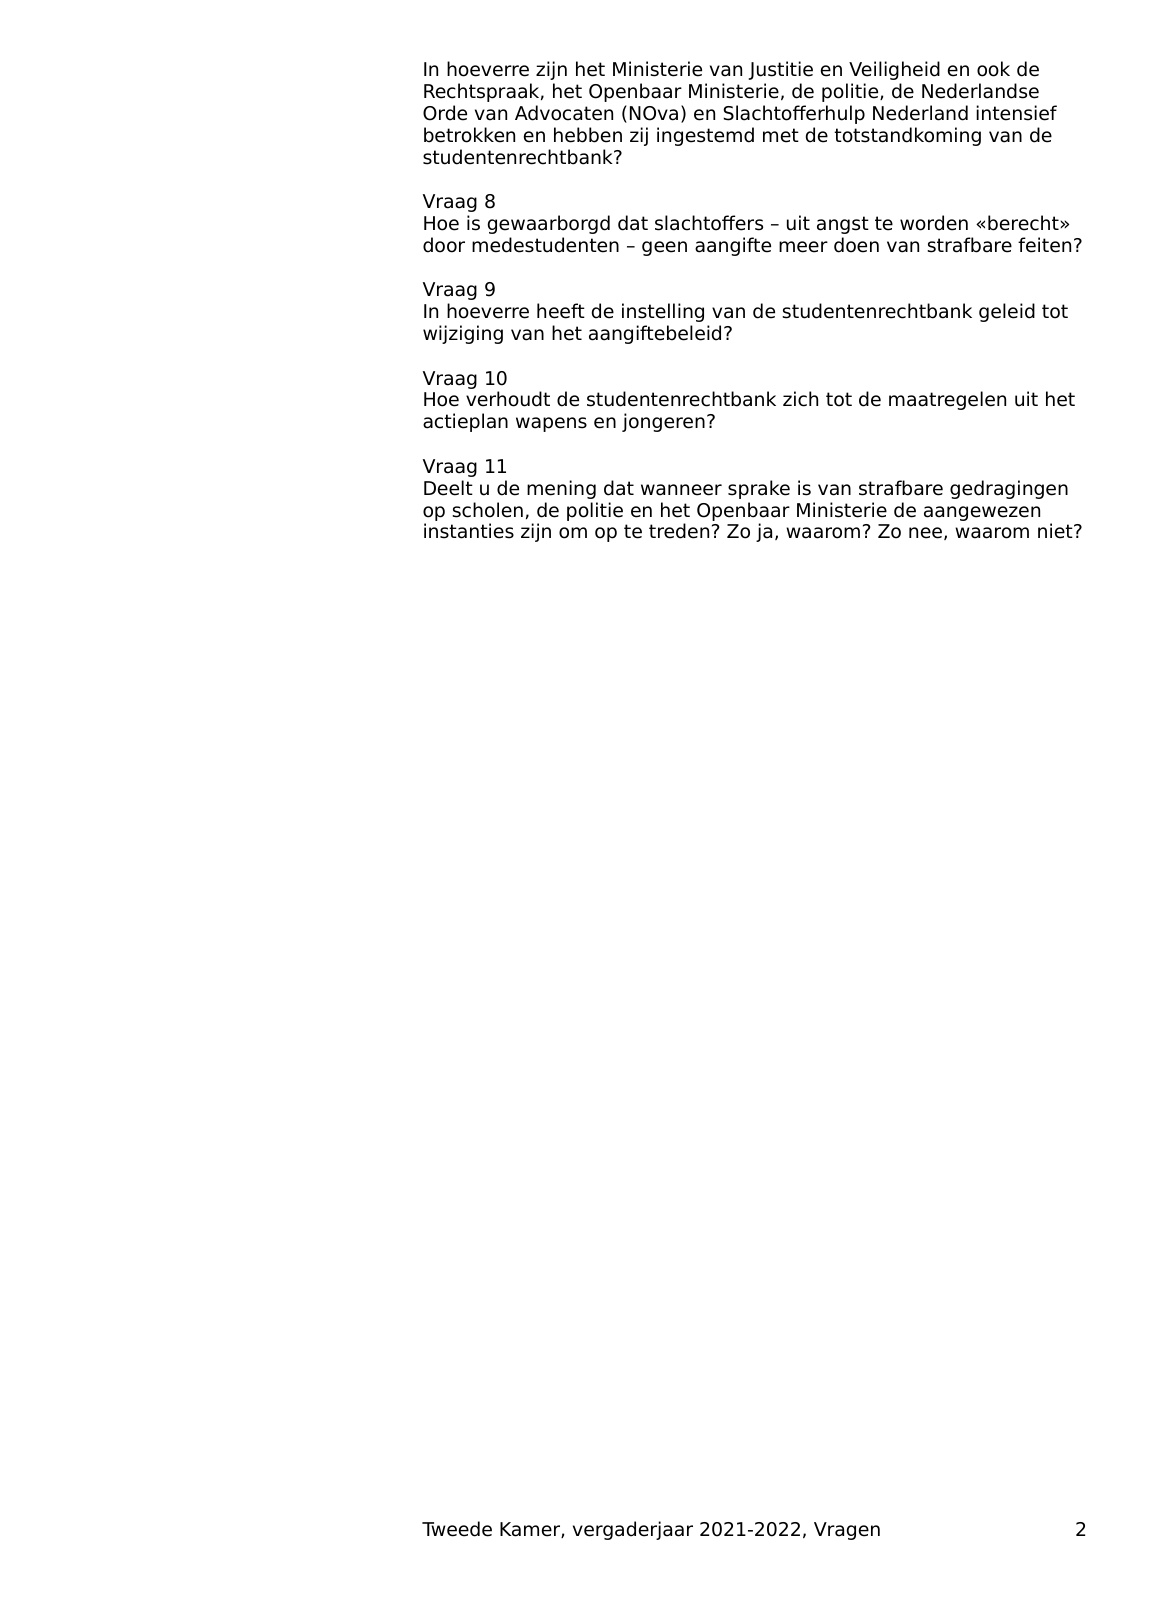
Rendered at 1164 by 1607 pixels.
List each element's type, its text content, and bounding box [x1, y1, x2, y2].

text Deelt u de mening dat wanneer sprake is van strafbare gedragingen op scholen, de politie en het Openbaar Ministerie de aangewezen instanties zijn om op te treden? Zo ja, waarom? Zo nee, waarom niet? [422, 477, 1087, 543]
text Hoe verhoudt de studentenrechtbank zich tot de maatregelen uit het actieplan wapens en jongeren? [422, 389, 1087, 433]
text Vraag 8 [422, 191, 1087, 213]
text In hoeverre heeft de instelling van de studentenrechtbank geleid tot wijziging van het aangiftebeleid? [422, 301, 1087, 345]
text Hoe is gewaarborgd dat slachtoffers – uit angst te worden «berecht» door medestudenten – geen aangifte meer doen van strafbare feiten? [422, 213, 1087, 257]
text Vraag 11 [422, 456, 1087, 477]
text Vraag 10 [422, 367, 1087, 389]
text Vraag 9 [422, 279, 1087, 301]
text In hoeverre zijn het Ministerie van Justitie en Veiligheid en ook de Rechtspraak, het Openbaar Ministerie, de politie, de Nederlandse Orde van Advocaten (NOva) en Slachtofferhulp Nederland intensief betrokken en hebben zij ingestemd met de totstandkoming van de studentenrechtbank? [422, 59, 1087, 169]
